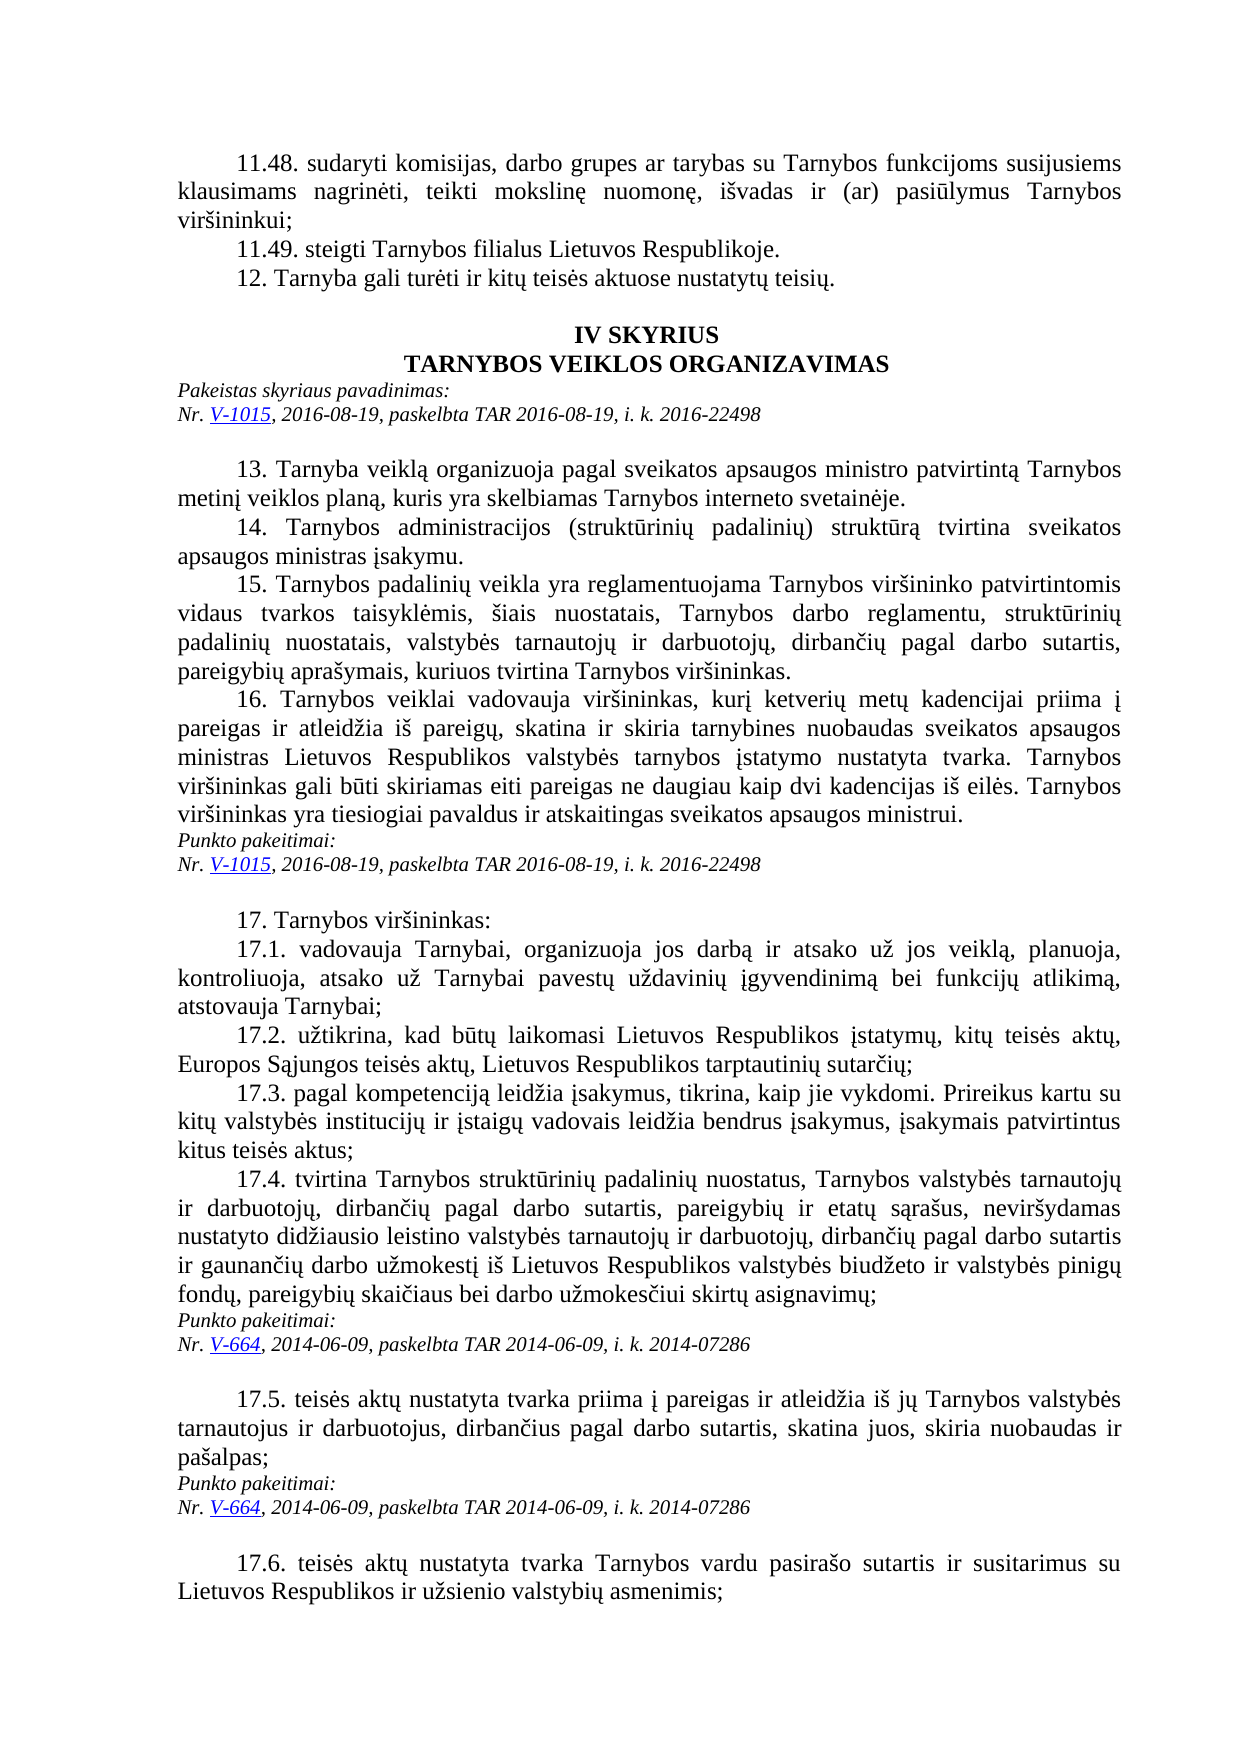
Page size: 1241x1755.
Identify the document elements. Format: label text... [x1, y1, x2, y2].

text 16. Tarnybos veiklai vadovauja viršininkas, kurį ketverių metų kadencijai priima į pareigas ir atleidžia iš pareigų, skatina ir skiria tarnybines nuobaudas sveikatos apsaugos ministras Lietuvos Respublikos valstybės tarnybos įstatymo nustatyta tvarka. Tarnybos viršininkas gali būti skiriamas eiti pareigas ne daugiau kaip dvi kadencijas iš eilės. Tarnybos viršininkas yra tiesiogiai pavaldus ir atskaitingas sveikatos apsaugos ministrui. [177, 684, 1122, 828]
text 17.2. užtikrina, kad būtų laikomasi Lietuvos Respublikos įstatymų, kitų teisės aktų, Europos Sąjungos teisės aktų, Lietuvos Respublikos tarptautinių sutarčių; [177, 1020, 1122, 1078]
text Punkto pakeitimai: [177, 828, 1122, 852]
text Pakeistas skyriaus pavadinimas: [177, 378, 1122, 402]
text Nr. V-664, 2014-06-09, paskelbta TAR 2014-06-09, i. k. 2014-07286 [177, 1332, 1122, 1356]
text 17.5. teisės aktų nustatyta tvarka priima į pareigas ir atleidžia iš jų Tarnybos valstybės tarnautojus ir darbuotojus, dirbančius pagal darbo sutartis, skatina juos, skiria nuobaudas ir pašalpas; [177, 1384, 1122, 1471]
text Punkto pakeitimai: [177, 1471, 1122, 1495]
text Nr. V-1015, 2016-08-19, paskelbta TAR 2016-08-19, i. k. 2016-22498 [177, 852, 1122, 876]
text 13. Tarnyba veiklą organizuoja pagal sveikatos apsaugos ministro patvirtintą Tarnybos metinį veiklos planą, kuris yra skelbiamas Tarnybos interneto svetainėje. [177, 454, 1122, 512]
text 17.1. vadovauja Tarnybai, organizuoja jos darbą ir atsako už jos veiklą, planuoja, kontroliuoja, atsako už Tarnybai pavestų uždavinių įgyvendinimą bei funkcijų atlikimą, atstovauja Tarnybai; [177, 934, 1122, 1020]
text 15. Tarnybos padalinių veikla yra reglamentuojama Tarnybos viršininko patvirtintomis vidaus tvarkos taisyklėmis, šiais nuostatais, Tarnybos darbo reglamentu, struktūrinių padalinių nuostatais, valstybės tarnautojų ir darbuotojų, dirbančių pagal darbo sutartis, pareigybių aprašymais, kuriuos tvirtina Tarnybos viršininkas. [177, 569, 1122, 684]
text 17. Tarnybos viršininkas: [177, 905, 1122, 934]
text Nr. V-1015, 2016-08-19, paskelbta TAR 2016-08-19, i. k. 2016-22498 [177, 402, 1122, 426]
text Punkto pakeitimai: [177, 1308, 1122, 1332]
text 17.6. teisės aktų nustatyta tvarka Tarnybos vardu pasirašo sutartis ir susitarimus su Lietuvos Respublikos ir užsienio valstybių asmenimis; [177, 1548, 1122, 1605]
text 12. Tarnyba gali turėti ir kitų teisės aktuose nustatytų teisių. [177, 263, 1122, 291]
text 17.3. pagal kompetenciją leidžia įsakymus, tikrina, kaip jie vykdomi. Prireikus kartu su kitų valstybės institucijų ir įstaigų vadovais leidžia bendrus įsakymus, įsakymais patvirtintus kitus teisės aktus; [177, 1078, 1122, 1164]
text Nr. V-664, 2014-06-09, paskelbta TAR 2014-06-09, i. k. 2014-07286 [177, 1495, 1122, 1519]
text 17.4. tvirtina Tarnybos struktūrinių padalinių nuostatus, Tarnybos valstybės tarnautojų ir darbuotojų, dirbančių pagal darbo sutartis, pareigybių ir etatų sąrašus, neviršydamas nustatyto didžiausio leistino valstybės tarnautojų ir darbuotojų, dirbančių pagal darbo sutartis ir gaunančių darbo užmokestį iš Lietuvos Respublikos valstybės biudžeto ir valstybės pinigų fondų, pareigybių skaičiaus bei darbo užmokesčiui skirtų asignavimų; [177, 1164, 1122, 1308]
text 11.49. steigti Tarnybos filialus Lietuvos Respublikoje. [177, 234, 1122, 263]
text 11.48. sudaryti komisijas, darbo grupes ar tarybas su Tarnybos funkcijoms susijusiems klausimams nagrinėti, teikti mokslinę nuomonę, išvadas ir (ar) pasiūlymus Tarnybos viršininkui; [177, 148, 1122, 234]
text 14. Tarnybos administracijos (struktūrinių padalinių) struktūrą tvirtina sveikatos apsaugos ministras įsakymu. [177, 512, 1122, 569]
text iV SKYRIUS TARNYBOS VEIKLOS ORGANIZAVIMAS [177, 320, 1122, 378]
